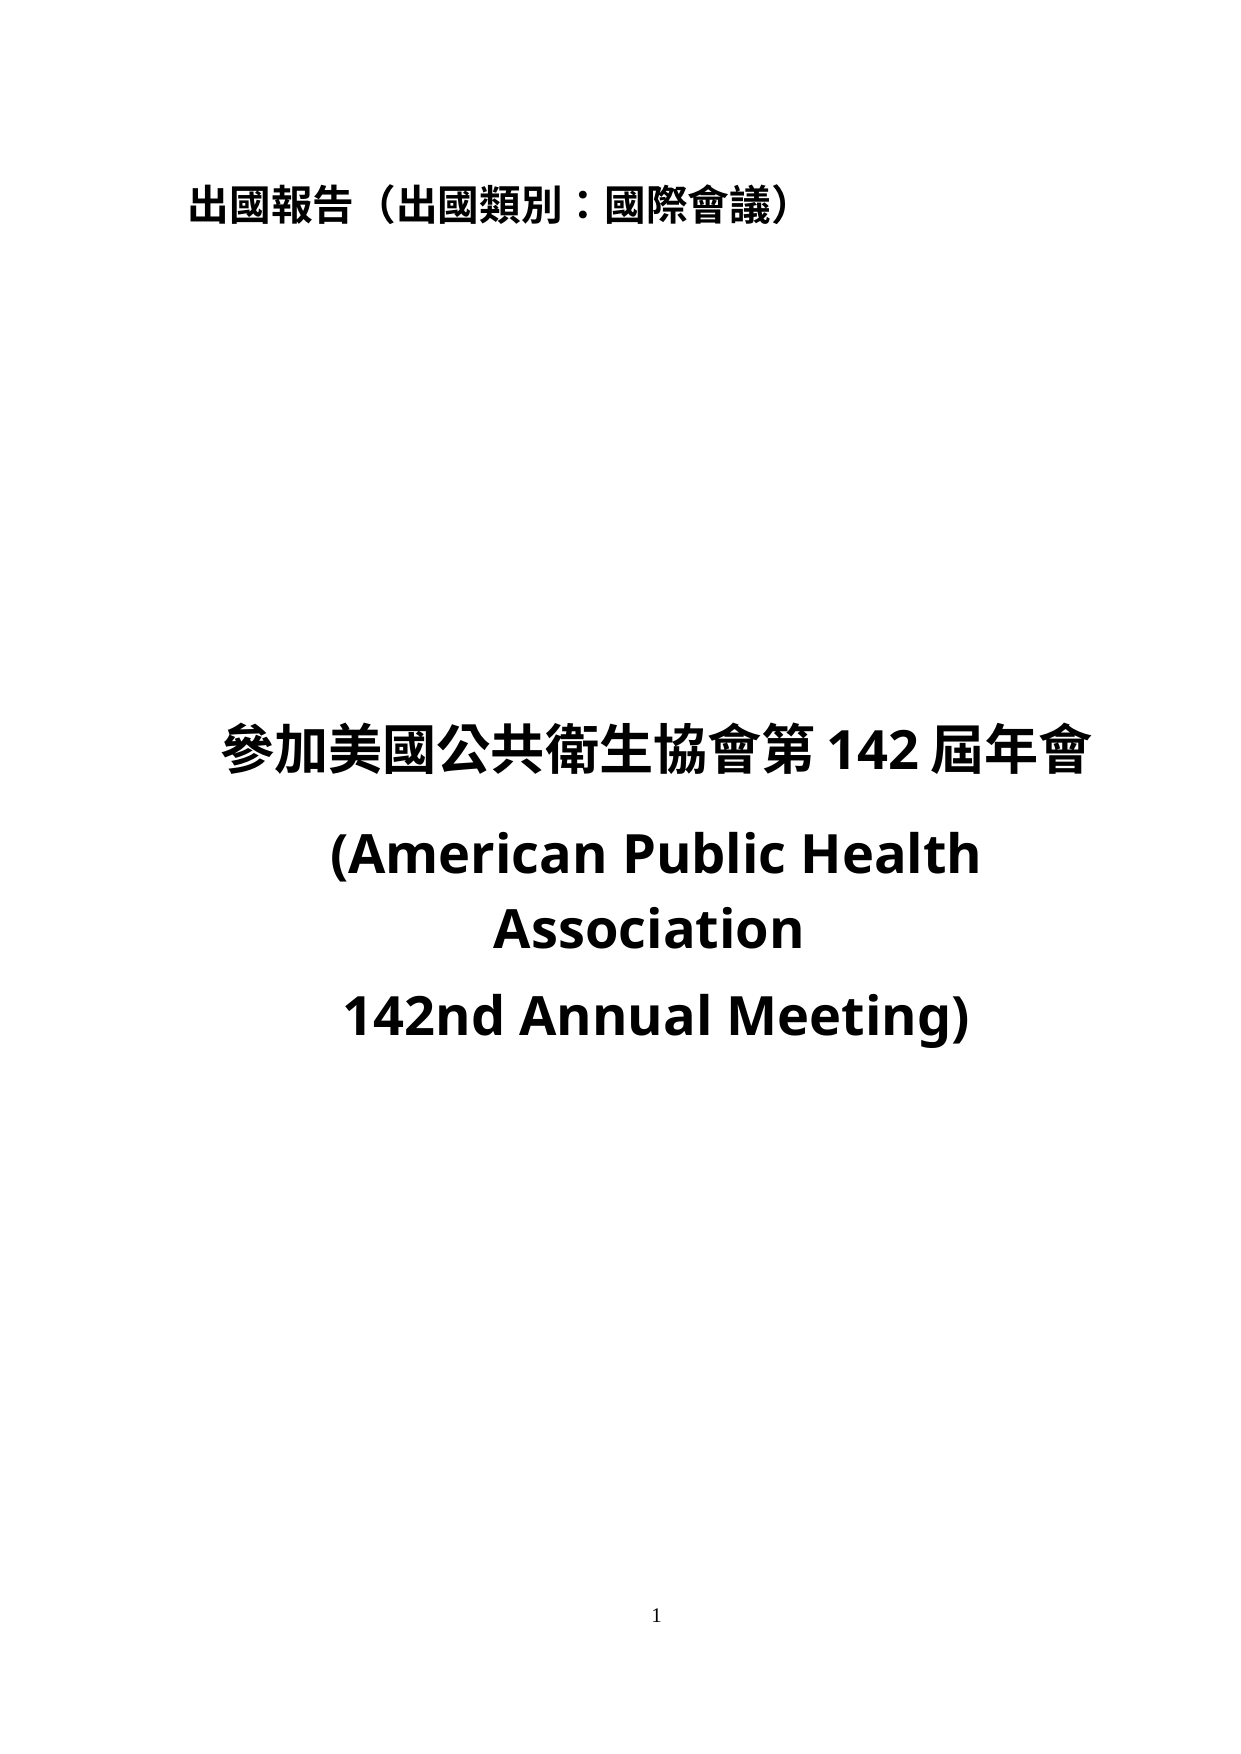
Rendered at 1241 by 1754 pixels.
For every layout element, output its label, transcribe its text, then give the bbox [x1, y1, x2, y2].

text 142nd Annual Meeting) [187, 977, 1125, 1052]
text (American Public Health Association [187, 814, 1125, 964]
text 參加美國公共衛生協會第142屆年會 [187, 689, 1125, 802]
text 出國報告（出國類別：國際會議） [187, 164, 1125, 239]
